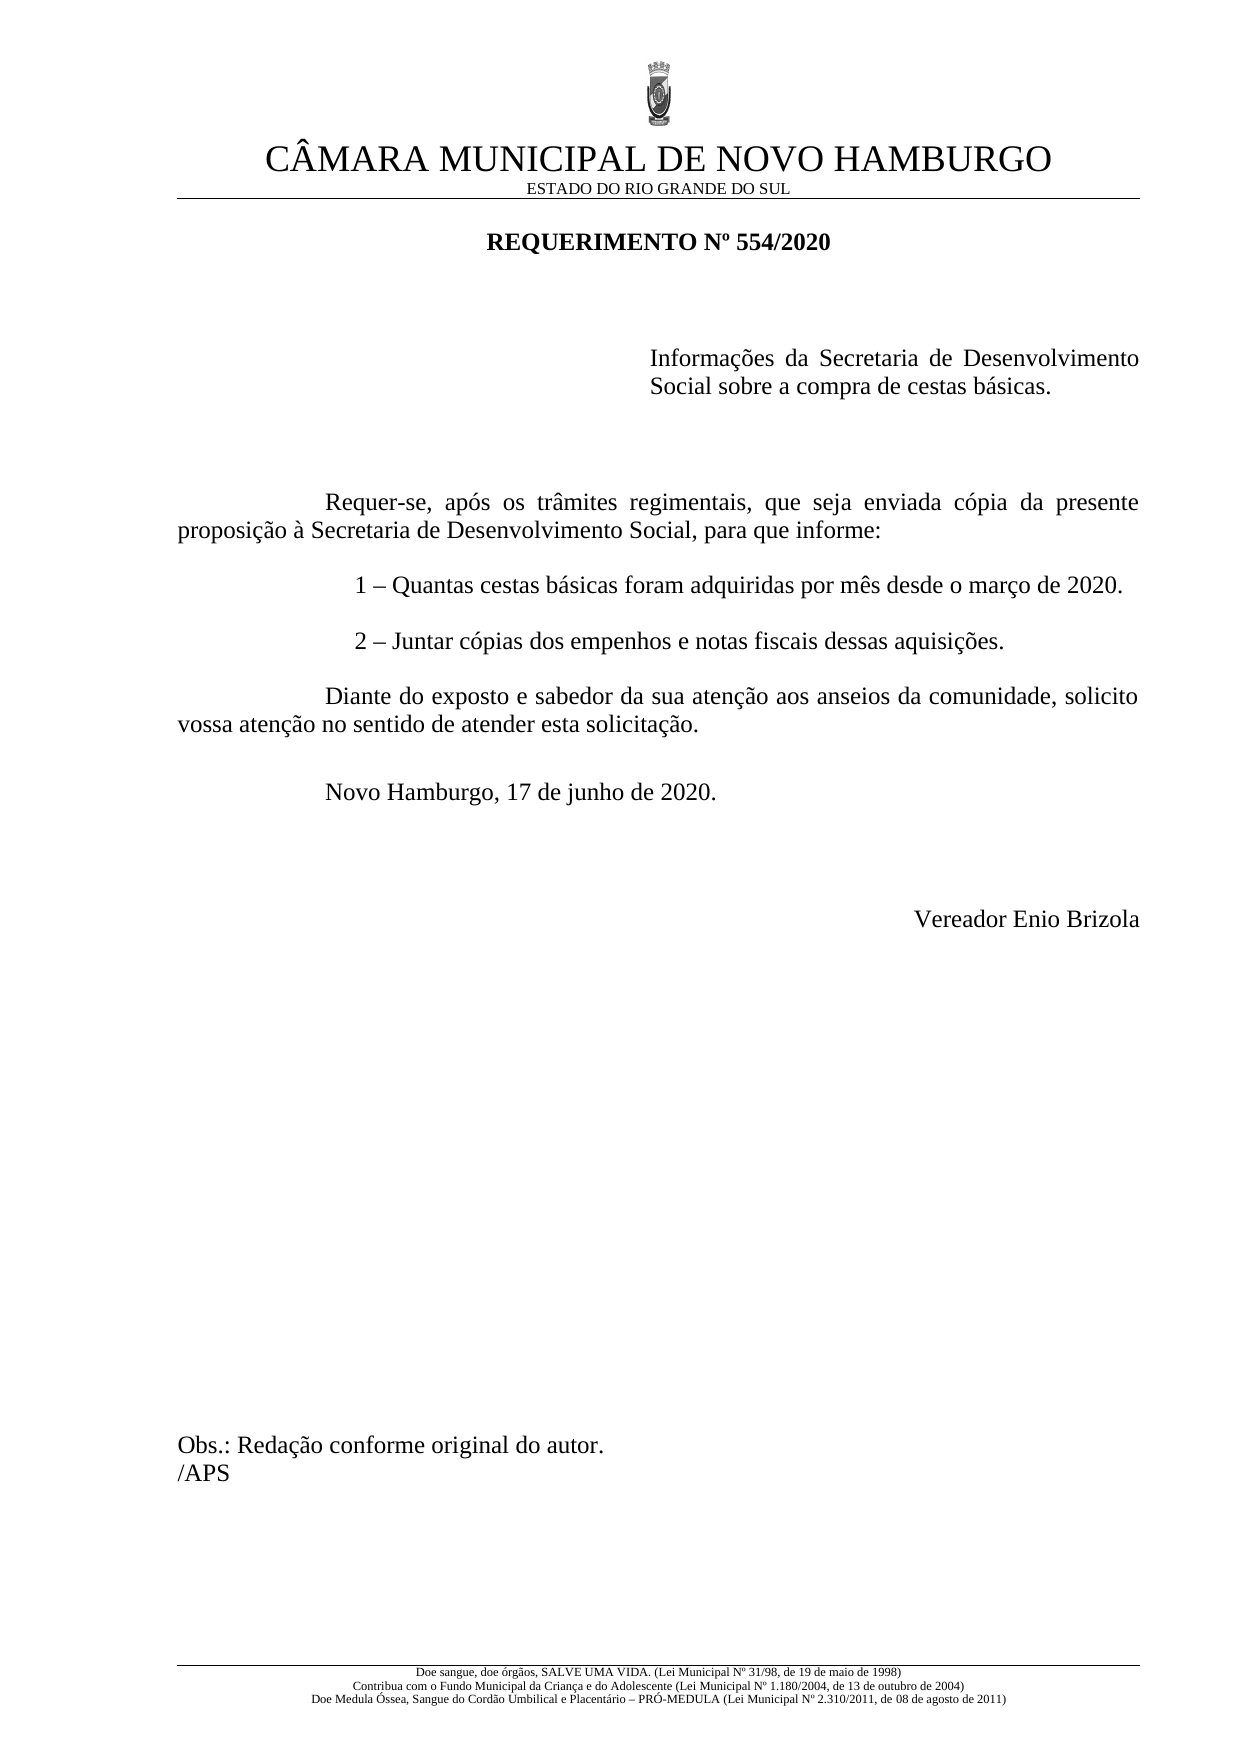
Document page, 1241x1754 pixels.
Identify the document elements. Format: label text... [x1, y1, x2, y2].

text Vereador Enio Brizola [177, 905, 1140, 933]
text /APS [177, 1459, 1140, 1487]
text 1 – Quantas cestas básicas foram adquiridas por mês desde o março de 2020. [177, 572, 1140, 599]
text Requer-se, após os trâmites regimentais, que seja enviada cópia da presente proposição à Secretaria de Desenvolvimento Social, para que informe: [177, 488, 1140, 544]
text REQUERIMENTO Nº 554/2020 [177, 228, 1140, 256]
text Novo Hamburgo, 17 de junho de 2020. [177, 778, 1140, 806]
text 2 – Juntar cópias dos empenhos e notas fiscais dessas aquisições. [177, 627, 1140, 655]
text Obs.: Redação conforme original do autor. [177, 1431, 1140, 1459]
text Informações da Secretaria de Desenvolvimento Social sobre a compra de cestas básicas. [649, 344, 1140, 400]
text Diante do exposto e sabedor da sua atenção aos anseios da comunidade, solicito vossa atenção no sentido de atender esta solicitação. [177, 682, 1140, 738]
